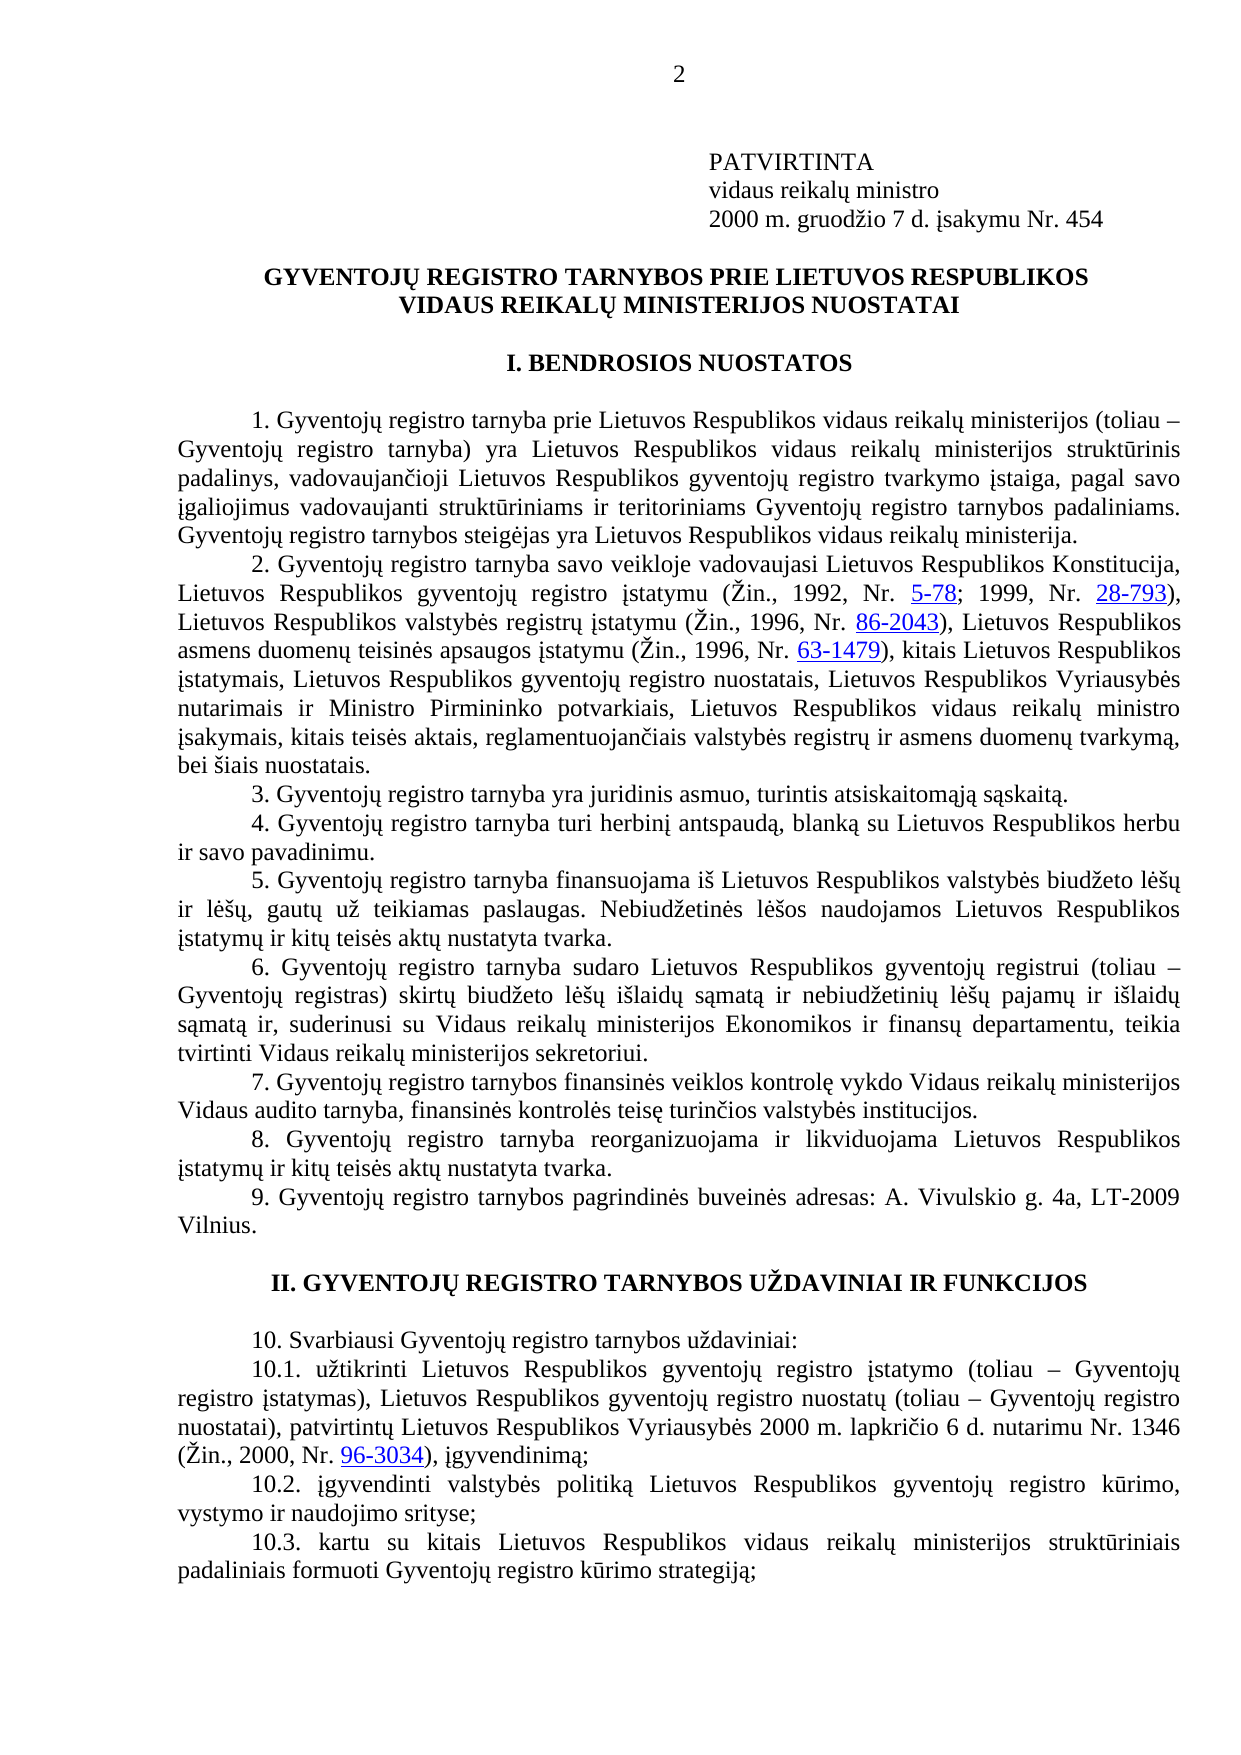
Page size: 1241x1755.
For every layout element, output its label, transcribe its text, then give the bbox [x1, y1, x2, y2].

text 2. Gyventojų registro tarnyba savo veikloje vadovaujasi Lietuvos Respublikos Konstitucija, Lietuvos Respublikos gyventojų registro įstatymu (Žin., 1992, Nr. 5-78; 1999, Nr. 28-793), Lietuvos Respublikos valstybės registrų įstatymu (Žin., 1996, Nr. 86-2043), Lietuvos Respublikos asmens duomenų teisinės apsaugos įstatymu (Žin., 1996, Nr. 63-1479), kitais Lietuvos Respublikos įstatymais, Lietuvos Respublikos gyventojų registro nuostatais, Lietuvos Respublikos Vyriausybės nutarimais ir Ministro Pirmininko potvarkiais, Lietuvos Respublikos vidaus reikalų ministro įsakymais, kitais teisės aktais, reglamentuojančiais valstybės registrų ir asmens duomenų tvarkymą, bei šiais nuostatais. [177, 549, 1181, 779]
text 10. Svarbiausi Gyventojų registro tarnybos uždaviniai: [177, 1326, 1181, 1354]
text GYVENTOJŲ REGISTRO TARNYBOS PRIE LIETUVOS RESPUBLIKOS [177, 262, 1181, 291]
text VIDAUS REIKALŲ MINISTERIJOS NUOSTATAI [177, 291, 1181, 319]
text 8. Gyventojų registro tarnyba reorganizuojama ir likviduojama Lietuvos Respublikos įstatymų ir kitų teisės aktų nustatyta tvarka. [177, 1124, 1181, 1182]
text II. GYVENTOJŲ REGISTRO TARNYBOS UŽDAVINIAI IR FUNKCIJOS [177, 1268, 1181, 1297]
text 10.2. įgyvendinti valstybės politiką Lietuvos Respublikos gyventojų registro kūrimo, vystymo ir naudojimo srityse; [177, 1469, 1181, 1527]
text 5. Gyventojų registro tarnyba finansuojama iš Lietuvos Respublikos valstybės biudžeto lėšų ir lėšų, gautų už teikiamas paslaugas. Nebiudžetinės lėšos naudojamos Lietuvos Respublikos įstatymų ir kitų teisės aktų nustatyta tvarka. [177, 866, 1181, 952]
text 6. Gyventojų registro tarnyba sudaro Lietuvos Respublikos gyventojų registrui (toliau – Gyventojų registras) skirtų biudžeto lėšų išlaidų sąmatą ir nebiudžetinių lėšų pajamų ir išlaidų sąmatą ir, suderinusi su Vidaus reikalų ministerijos Ekonomikos ir finansų departamentu, teikia tvirtinti Vidaus reikalų ministerijos sekretoriui. [177, 952, 1181, 1067]
text I. BENDROSIOS NUOSTATOS [177, 348, 1181, 377]
text 2000 m. gruodžio 7 d. įsakymu Nr. 454 [177, 204, 1181, 233]
text vidaus reikalų ministro [177, 176, 1181, 204]
text 10.1. užtikrinti Lietuvos Respublikos gyventojų registro įstatymo (toliau – Gyventojų registro įstatymas), Lietuvos Respublikos gyventojų registro nuostatų (toliau – Gyventojų registro nuostatai), patvirtintų Lietuvos Respublikos Vyriausybės 2000 m. lapkričio 6 d. nutarimu Nr. 1346 (Žin., 2000, Nr. 96-3034), įgyvendinimą; [177, 1354, 1181, 1469]
text 9. Gyventojų registro tarnybos pagrindinės buveinės adresas: A. Vivulskio g. 4a, LT-2009 Vilnius. [177, 1182, 1181, 1239]
text 7. Gyventojų registro tarnybos finansinės veiklos kontrolę vykdo Vidaus reikalų ministerijos Vidaus audito tarnyba, finansinės kontrolės teisę turinčios valstybės institucijos. [177, 1067, 1181, 1124]
text PATVIRTINTA [177, 147, 1181, 176]
text 4. Gyventojų registro tarnyba turi herbinį antspaudą, blanką su Lietuvos Respublikos herbu ir savo pavadinimu. [177, 808, 1181, 866]
text 1. Gyventojų registro tarnyba prie Lietuvos Respublikos vidaus reikalų ministerijos (toliau – Gyventojų registro tarnyba) yra Lietuvos Respublikos vidaus reikalų ministerijos struktūrinis padalinys, vadovaujančioji Lietuvos Respublikos gyventojų registro tvarkymo įstaiga, pagal savo įgaliojimus vadovaujanti struktūriniams ir teritoriniams Gyventojų registro tarnybos padaliniams. Gyventojų registro tarnybos steigėjas yra Lietuvos Respublikos vidaus reikalų ministerija. [177, 406, 1181, 549]
text 10.3. kartu su kitais Lietuvos Respublikos vidaus reikalų ministerijos struktūriniais padaliniais formuoti Gyventojų registro kūrimo strategiją; [177, 1527, 1181, 1584]
text 3. Gyventojų registro tarnyba yra juridinis asmuo, turintis atsiskaitomąją sąskaitą. [177, 779, 1181, 808]
